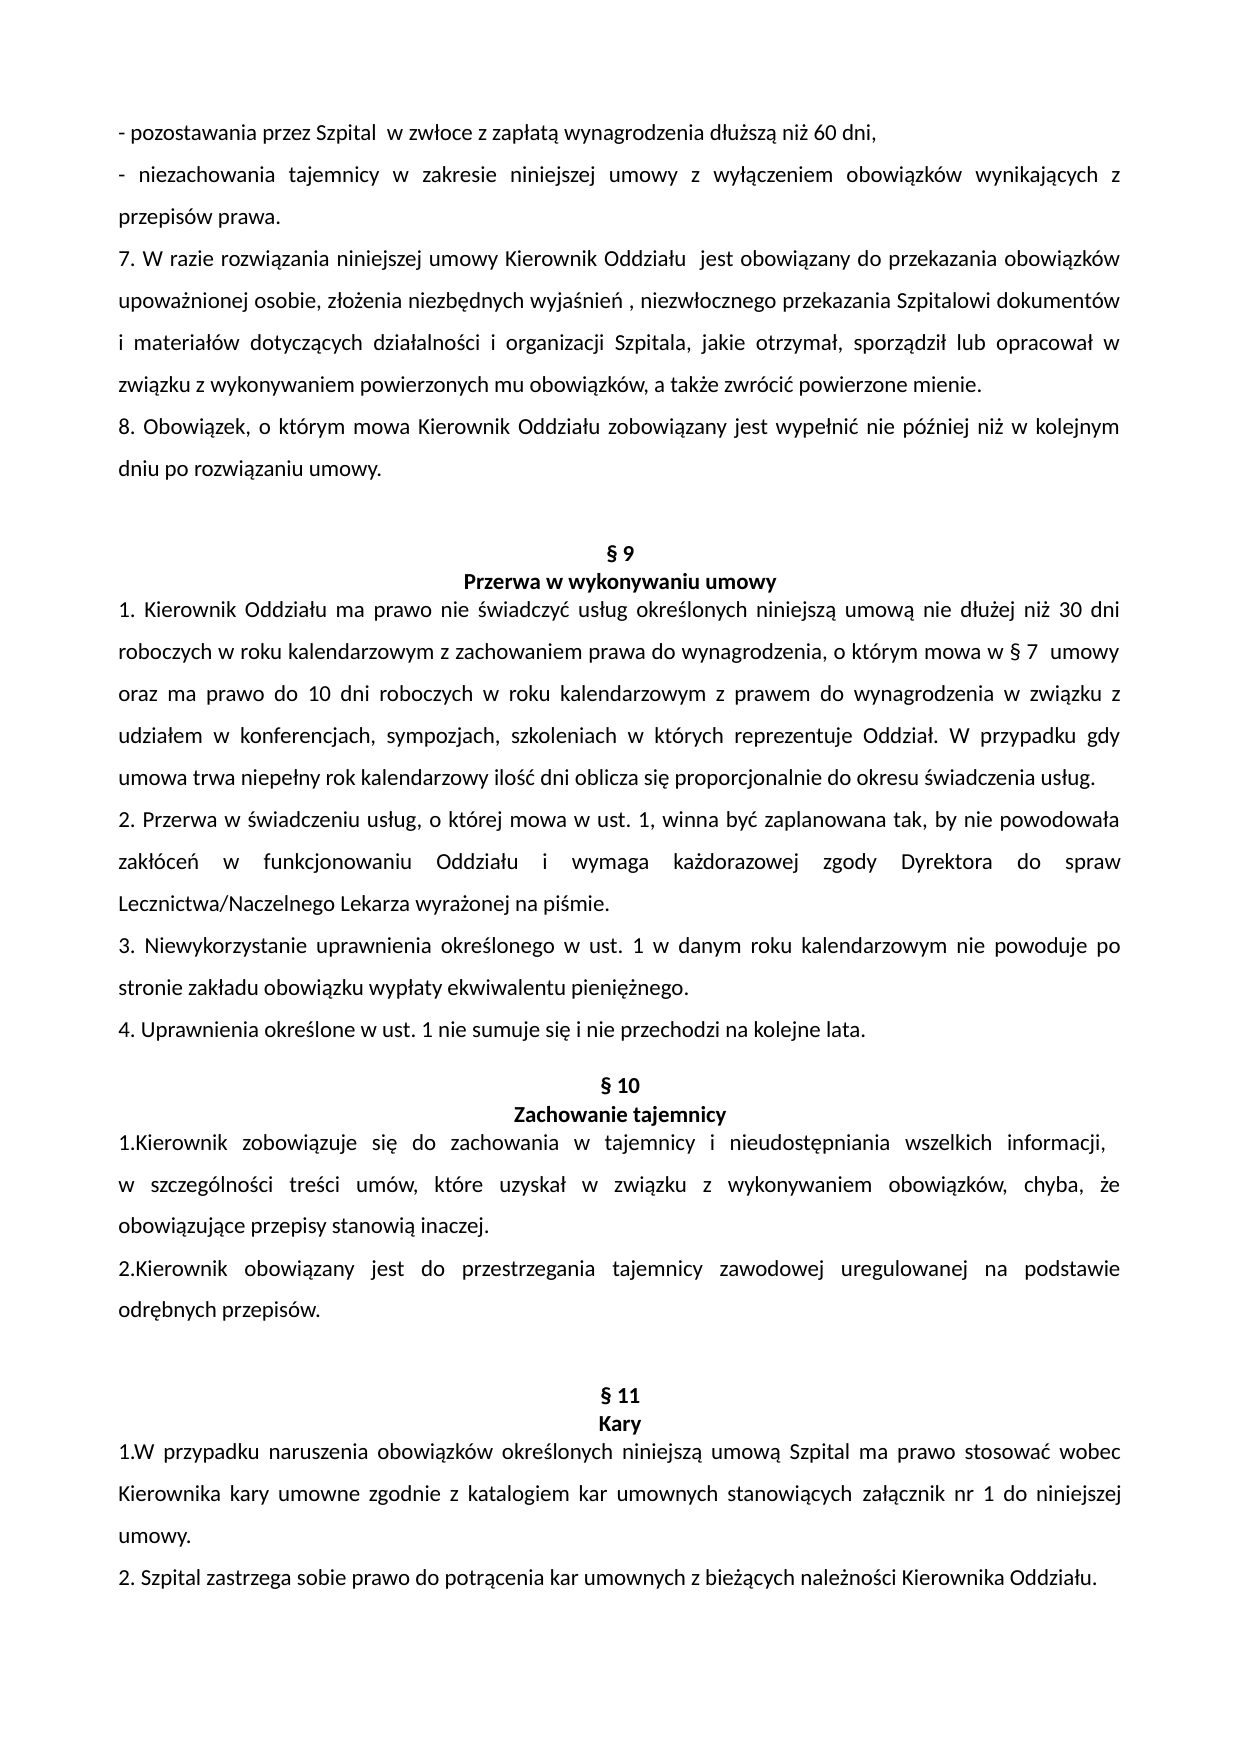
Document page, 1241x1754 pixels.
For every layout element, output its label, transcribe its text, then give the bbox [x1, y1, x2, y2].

text § 9 [118, 539, 1122, 567]
text 8. Obowiązek, o którym mowa Kierownik Oddziału zobowiązany jest wypełnić nie później niż w kolejnym dniu po rozwiązaniu umowy. [118, 412, 1122, 482]
text 3. Niewykorzystanie uprawnienia określonego w ust. 1 w danym roku kalendarzowym nie powoduje po stronie zakładu obowiązku wypłaty ekwiwalentu pieniężnego. [118, 931, 1122, 1001]
text § 10 [118, 1072, 1122, 1100]
text - pozostawania przez Szpital w zwłoce z zapłatą wynagrodzenia dłuższą niż 60 dni, [118, 118, 1122, 146]
text - niezachowania tajemnicy w zakresie niniejszej umowy z wyłączeniem obowiązków wynikających z przepisów prawa. [118, 160, 1122, 230]
text 2. Przerwa w świadczeniu usług, o której mowa w ust. 1, winna być zaplanowana tak, by nie powodowała zakłóceń w funkcjonowaniu Oddziału i wymaga każdorazowej zgody Dyrektora do spraw Lecznictwa/Naczelnego Lekarza wyrażonej na piśmie. [118, 805, 1122, 917]
text Przerwa w wykonywaniu umowy [118, 567, 1122, 595]
text 1.Kierownik zobowiązuje się do zachowania w tajemnicy i nieudostępniania wszelkich informacji, w szczególności treści umów, które uzyskał w związku z wykonywaniem obowiązków, chyba, że obowiązujące przepisy stanowią inaczej. [118, 1128, 1122, 1240]
text 2. Szpital zastrzega sobie prawo do potrącenia kar umownych z bieżących należności Kierownika Oddziału. [118, 1563, 1122, 1591]
text 1. Kierownik Oddziału ma prawo nie świadczyć usług określonych niniejszą umową nie dłużej niż 30 dni roboczych w roku kalendarzowym z zachowaniem prawa do wynagrodzenia, o którym mowa w § 7 umowy oraz ma prawo do 10 dni roboczych w roku kalendarzowym z prawem do wynagrodzenia w związku z udziałem w konferencjach, sympozjach, szkoleniach w których reprezentuje Oddział. W przypadku gdy umowa trwa niepełny rok kalendarzowy ilość dni oblicza się proporcjonalnie do okresu świadczenia usług. [118, 595, 1122, 791]
text 4. Uprawnienia określone w ust. 1 nie sumuje się i nie przechodzi na kolejne lata. [118, 1015, 1122, 1043]
text 2.Kierownik obowiązany jest do przestrzegania tajemnicy zawodowej uregulowanej na podstawie odrębnych przepisów. [118, 1254, 1122, 1324]
text § 11 [118, 1381, 1122, 1409]
text 7. W razie rozwiązania niniejszej umowy Kierownik Oddziału jest obowiązany do przekazania obowiązków upoważnionej osobie, złożenia niezbędnych wyjaśnień , niezwłocznego przekazania Szpitalowi dokumentów i materiałów dotyczących działalności i organizacji Szpitala, jakie otrzymał, sporządził lub opracował w związku z wykonywaniem powierzonych mu obowiązków, a także zwrócić powierzone mienie. [118, 244, 1122, 398]
text Zachowanie tajemnicy [118, 1100, 1122, 1128]
text Kary [118, 1409, 1122, 1437]
text 1.W przypadku naruszenia obowiązków określonych niniejszą umową Szpital ma prawo stosować wobec Kierownika kary umowne zgodnie z katalogiem kar umownych stanowiących załącznik nr 1 do niniejszej umowy. [118, 1437, 1122, 1549]
